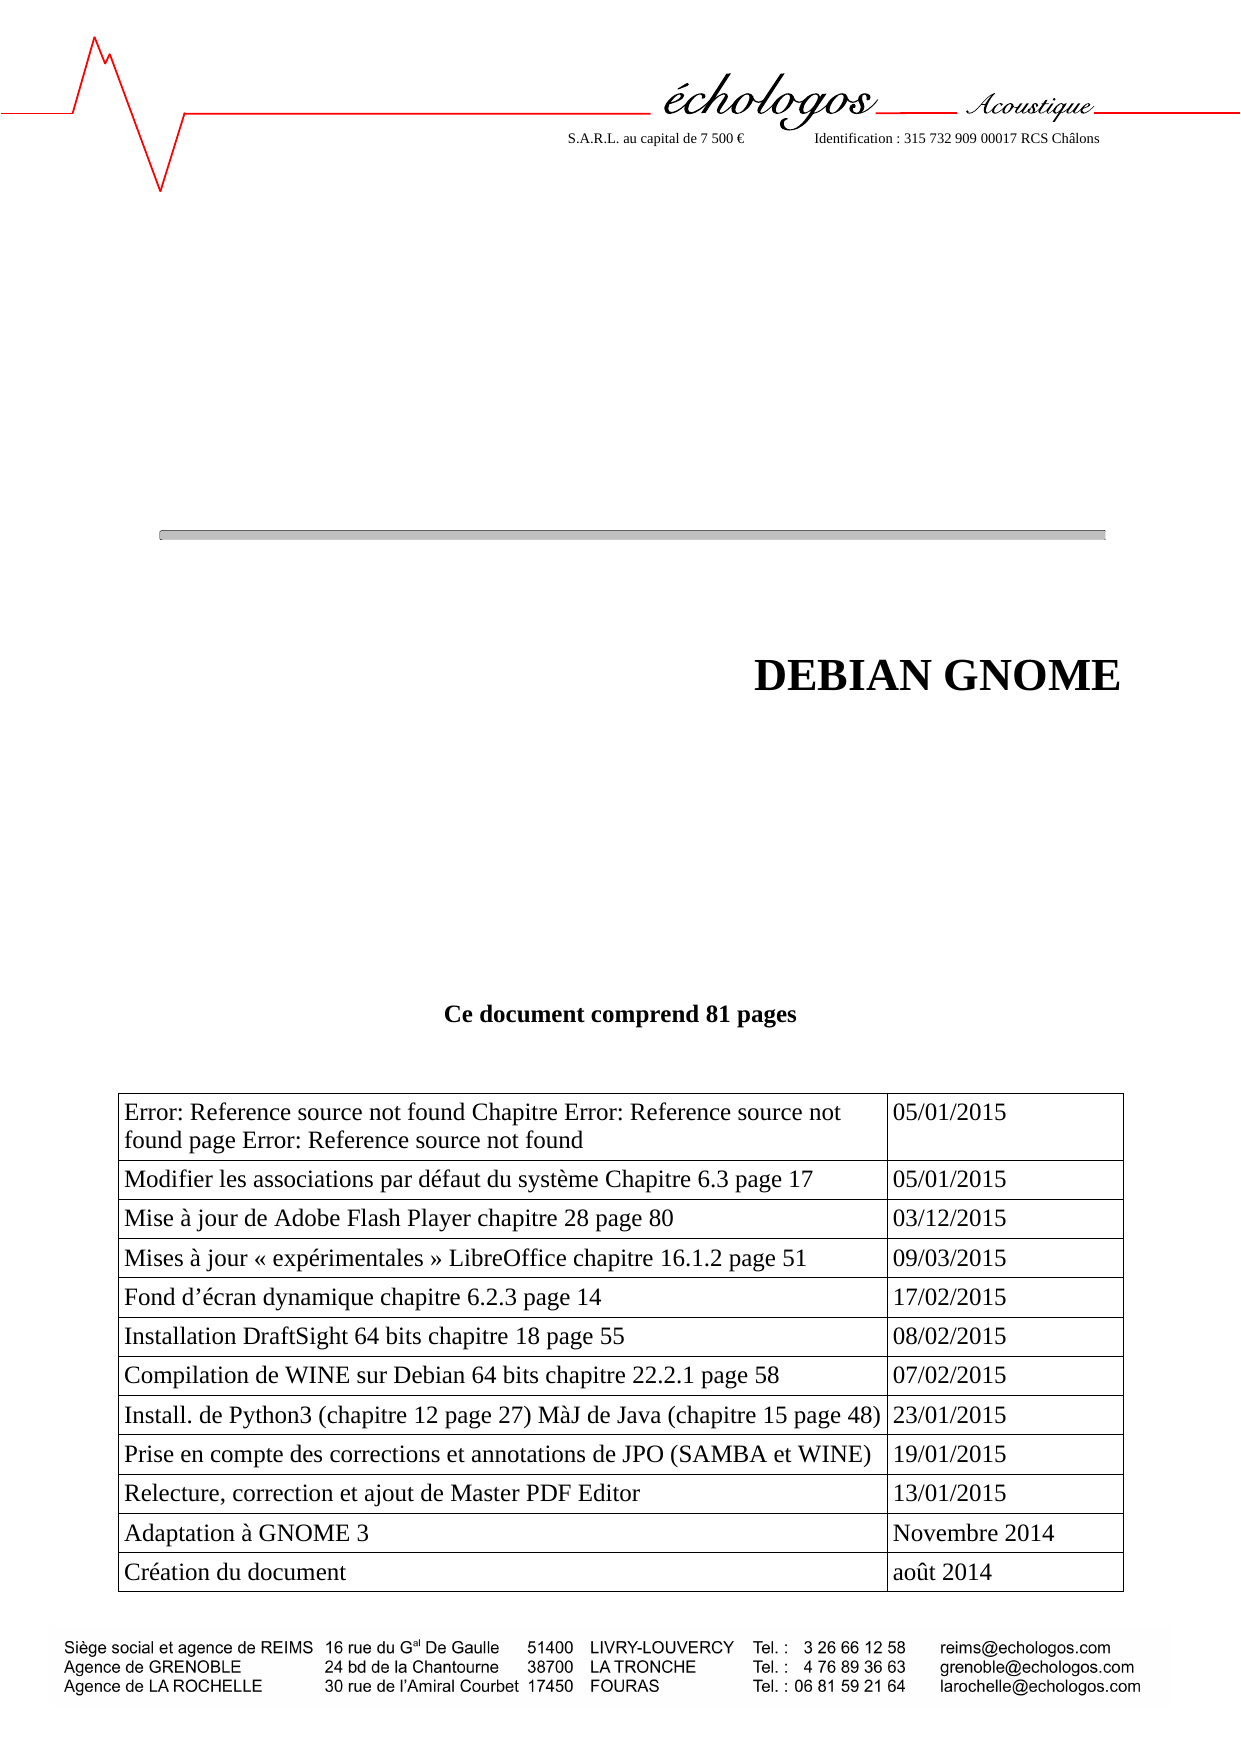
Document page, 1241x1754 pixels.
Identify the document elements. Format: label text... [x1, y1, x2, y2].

table_cell 19/01/2015 [888, 1435, 1123, 1474]
table_cell 08/02/2015 [888, 1318, 1123, 1356]
table_cell Novembre 2014 [888, 1514, 1123, 1552]
table_cell Installation DraftSight 64 bits chapitre 18 page 53 [119, 1318, 887, 1356]
table_cell Fond d’écran dynamique chapitre 6.2.3 page 14 [119, 1278, 887, 1317]
table_cell 01/05/2015 [888, 1161, 1123, 1199]
table_cell Relecture, correction et ajout de Master PDF Editor [119, 1475, 887, 1513]
table_cell Modifier les associations par défaut du système Chapitre 6.3 page 16 [119, 1161, 887, 1199]
table_header Erreur : source de la référence non trouvée Chapitre Erreur : source de la référence non trouvée page Erreur : source de la référence non trouvée [119, 1094, 887, 1159]
table_cell 09/03/2015 [888, 1239, 1123, 1277]
table_header 01/05/2015 [888, 1094, 1123, 1159]
table_cell Install. de Python3 (chapitre 12 page 26) MàJ de Java (chapitre 15 page 47) [119, 1396, 887, 1434]
table_cell Création du document [119, 1553, 887, 1591]
table_cell Mises à jour « expérimentales » LibreOffice chapitre 16.1.2 page 50 [119, 1239, 887, 1277]
table_cell 12/03/2015 [888, 1200, 1123, 1238]
table_cell 17/02/2015 [888, 1278, 1123, 1317]
title Ce document comprend 79 pages [118, 1000, 1122, 1028]
table_cell août 2014 [888, 1553, 1123, 1591]
table_cell 13/01/2015 [888, 1475, 1123, 1513]
title DEBIAN GNOME [118, 649, 1122, 700]
table_cell Mise à jour de Adobe Flash Player chapitre 28 page 78 [119, 1200, 887, 1238]
table_cell 23/01/2015 [888, 1396, 1123, 1434]
picture [49, 1626, 1172, 1709]
table_cell Adaptation à GNOME 3 [119, 1514, 887, 1552]
table_cell Prise en compte des corrections et annotations de JPO (SAMBA et WINE) [119, 1435, 887, 1474]
table_cell 07/02/2015 [888, 1357, 1123, 1395]
table_cell Compilation de WINE sur Debian 64 bits chapitre 22.2.1 page 56 [119, 1357, 887, 1395]
